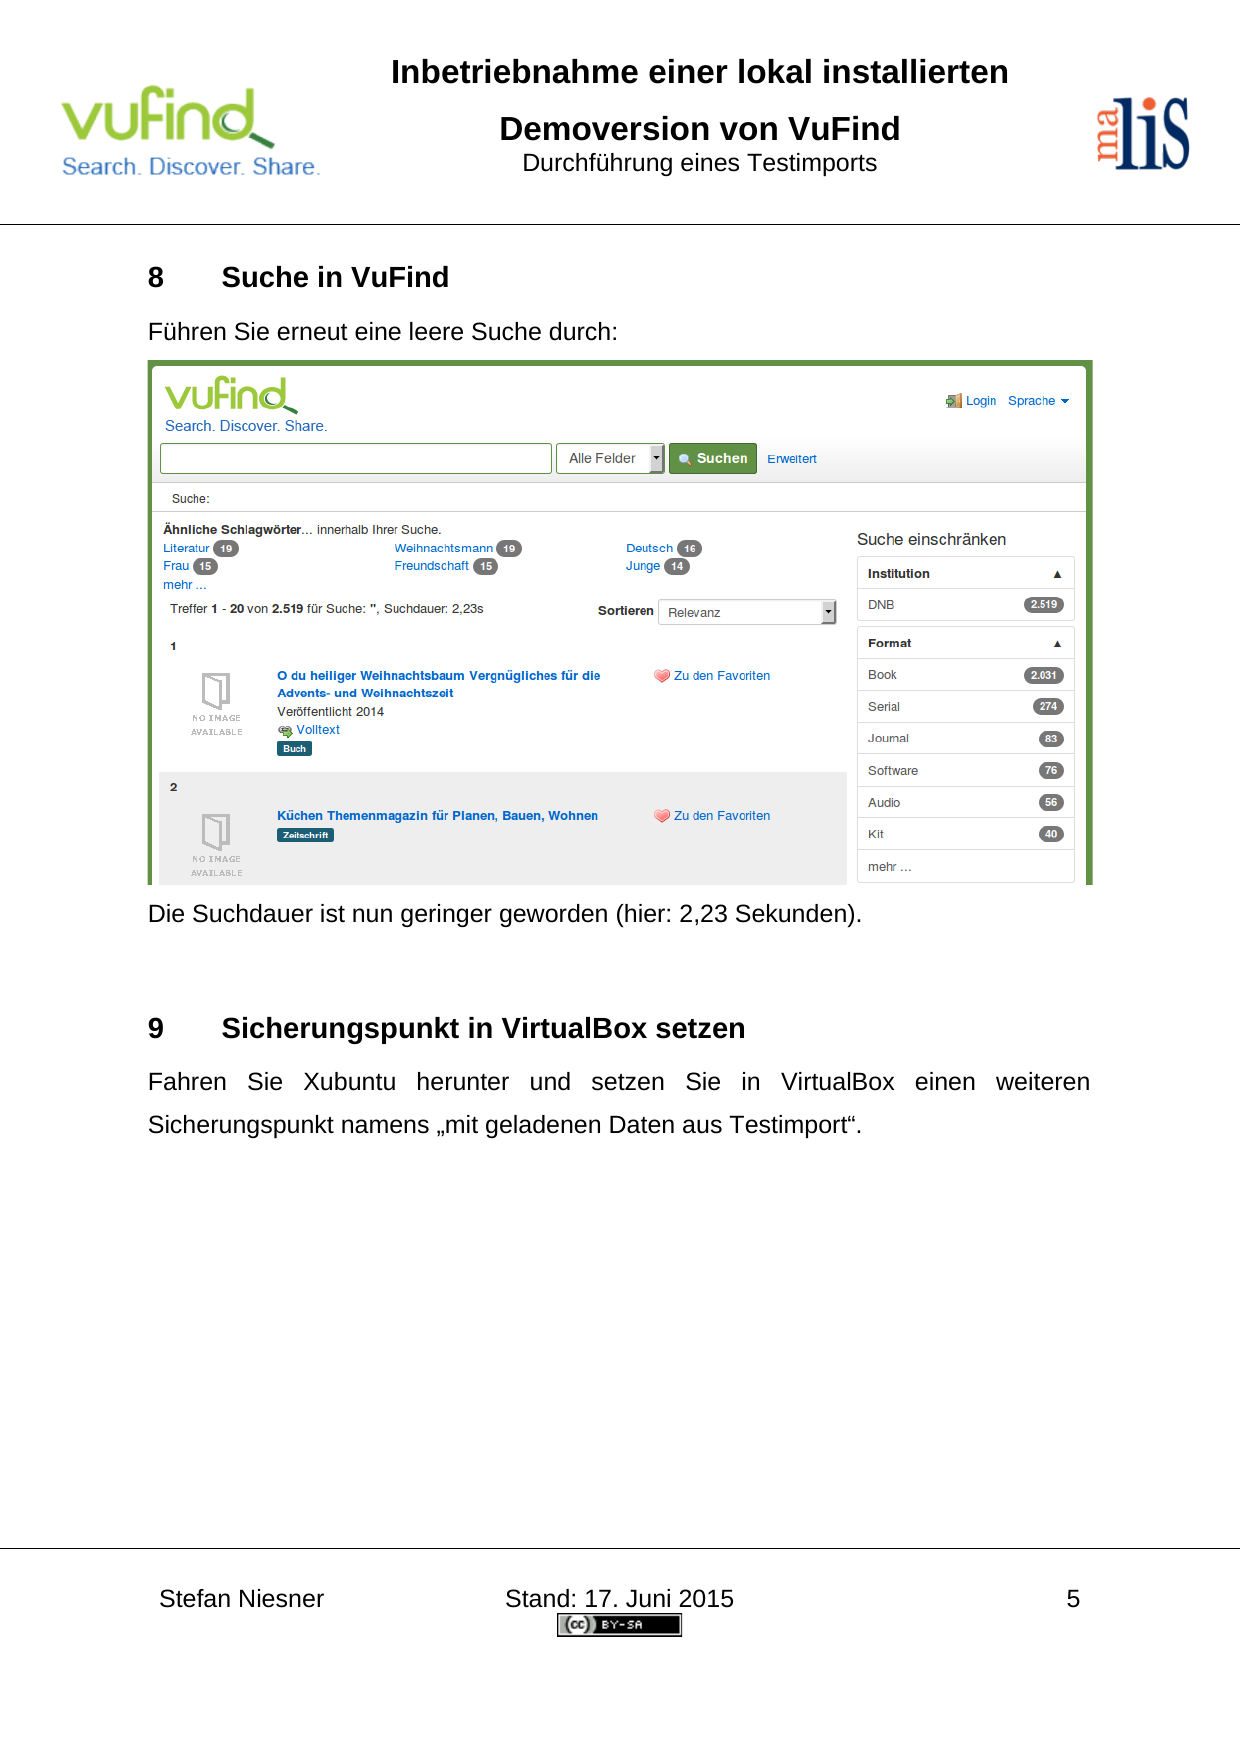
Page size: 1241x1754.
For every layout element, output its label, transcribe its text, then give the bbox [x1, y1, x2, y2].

text Die Suchdauer ist nun geringer geworden (hier: 2,23 Sekunden). [148, 899, 1092, 928]
picture [1092, 81, 1193, 181]
text Fahren Sie Xubuntu herunter und setzen Sie in VirtualBox einen weiteren Sicherungspunkt namens „mit geladenen Daten aus Testimport“. [148, 1067, 1092, 1139]
picture [147, 360, 1093, 885]
subtitle Suche in VuFind [148, 261, 1092, 294]
picture [59, 81, 325, 183]
text Führen Sie erneut eine leere Suche durch: [148, 317, 1092, 346]
subtitle Sicherungspunkt in VirtualBox setzen [148, 1011, 1092, 1044]
picture [557, 1613, 683, 1637]
